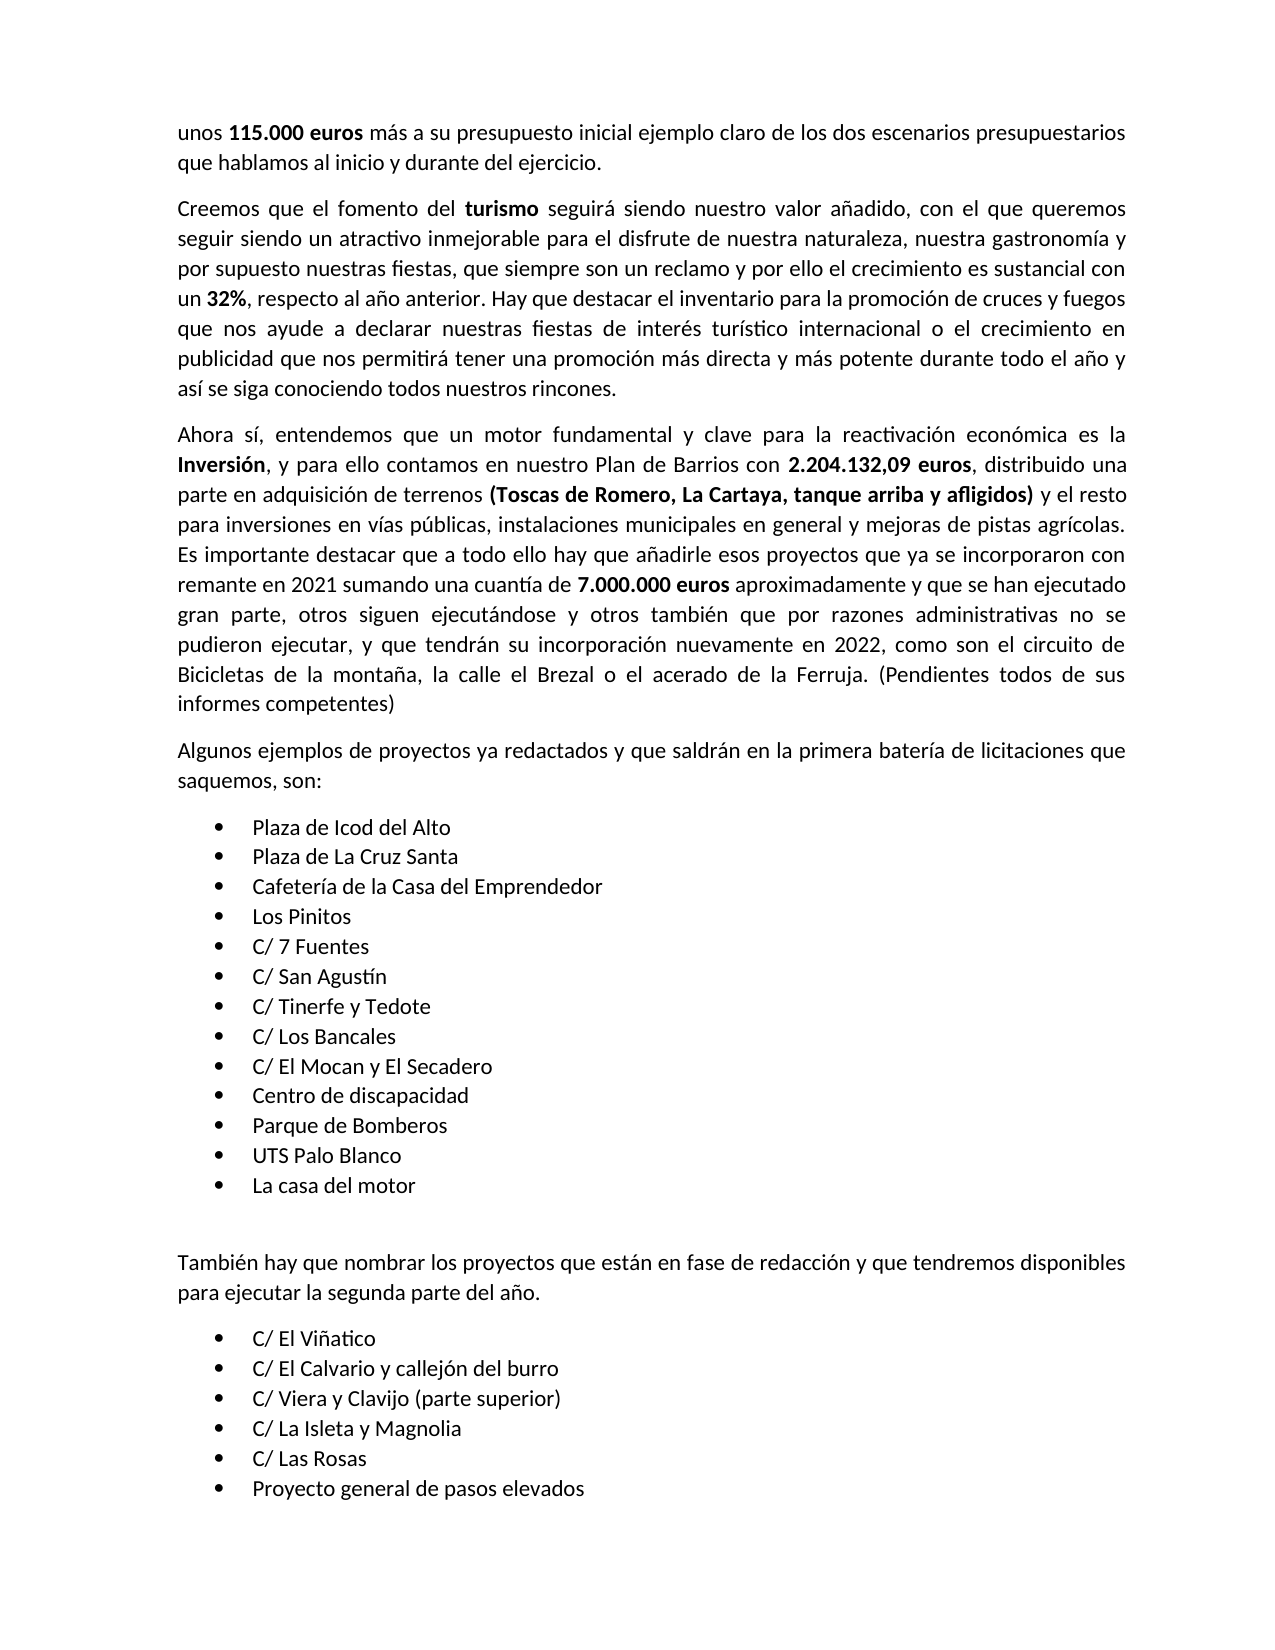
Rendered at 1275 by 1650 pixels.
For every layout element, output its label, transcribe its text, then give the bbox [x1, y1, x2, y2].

list Cafetería de la Casa del Emprendedor [215, 872, 1127, 900]
list C/ El Mocan y El Secadero [215, 1052, 1127, 1080]
list C/ San Agustín [215, 962, 1127, 990]
text Creemos que el fomento del turismo seguirá siendo nuestro valor añadido, con el que queremos seguir siendo un atractivo inmejorable para el disfrute de nuestra naturaleza, nuestra gastronomía y por supuesto nuestras fiestas, que siempre son un reclamo y por ello el crecimiento es sustancial con un 32%, respecto al año anterior. Hay que destacar el inventario para la promoción de cruces y fuegos que nos ayude a declarar nuestras fiestas de interés turístico internacional o el crecimiento en publicidad que nos permitirá tener una promoción más directa y más potente durante todo el año y así se siga conociendo todos nuestros rincones. [177, 194, 1127, 402]
list La casa del motor [215, 1171, 1127, 1199]
list C/ La Isleta y Magnolia [215, 1414, 1127, 1442]
text También hay que nombrar los proyectos que están en fase de redacción y que tendremos disponibles para ejecutar la segunda parte del año. [177, 1248, 1127, 1306]
list C/ El Calvario y callejón del burro [215, 1354, 1127, 1382]
list Proyecto general de pasos elevados [215, 1474, 1127, 1502]
list Los Pinitos [215, 902, 1127, 930]
text unos 115.000 euros más a su presupuesto inicial ejemplo claro de los dos escenarios presupuestarios que hablamos al inicio y durante del ejercicio. [177, 118, 1127, 176]
list Parque de Bomberos [215, 1112, 1127, 1139]
list C/ El Viñatico [215, 1324, 1127, 1352]
list Plaza de La Cruz Santa [215, 842, 1127, 871]
list C/ 7 Fuentes [215, 932, 1127, 960]
list C/ Tinerfe y Tedote [215, 992, 1127, 1020]
text Algunos ejemplos de proyectos ya redactados y que saldrán en la primera batería de licitaciones que saquemos, son: [177, 736, 1127, 794]
list C/ Viera y Clavijo (parte superior) [215, 1384, 1127, 1412]
list Plaza de Icod del Alto [215, 813, 1127, 841]
list C/ Las Rosas [215, 1444, 1127, 1472]
list Centro de discapacidad [215, 1082, 1127, 1110]
list UTS Palo Blanco [215, 1141, 1127, 1169]
list C/ Los Bancales [215, 1022, 1127, 1050]
text Ahora sí, entendemos que un motor fundamental y clave para la reactivación económica es la Inversión, y para ello contamos en nuestro Plan de Barrios con 2.204.132,09 euros, distribuido una parte en adquisición de terrenos (Toscas de Romero, La Cartaya, tanque arriba y afligidos) y el resto para inversiones en vías públicas, instalaciones municipales en general y mejoras de pistas agrícolas. Es importante destacar que a todo ello hay que añadirle esos proyectos que ya se incorporaron con remante en 2021 sumando una cuantía de 7.000.000 euros aproximadamente y que se han ejecutado gran parte, otros siguen ejecutándose y otros también que por razones administrativas no se pudieron ejecutar, y que tendrán su incorporación nuevamente en 2022, como son el circuito de Bicicletas de la montaña, la calle el Brezal o el acerado de la Ferruja. (Pendientes todos de sus informes competentes) [177, 421, 1127, 718]
